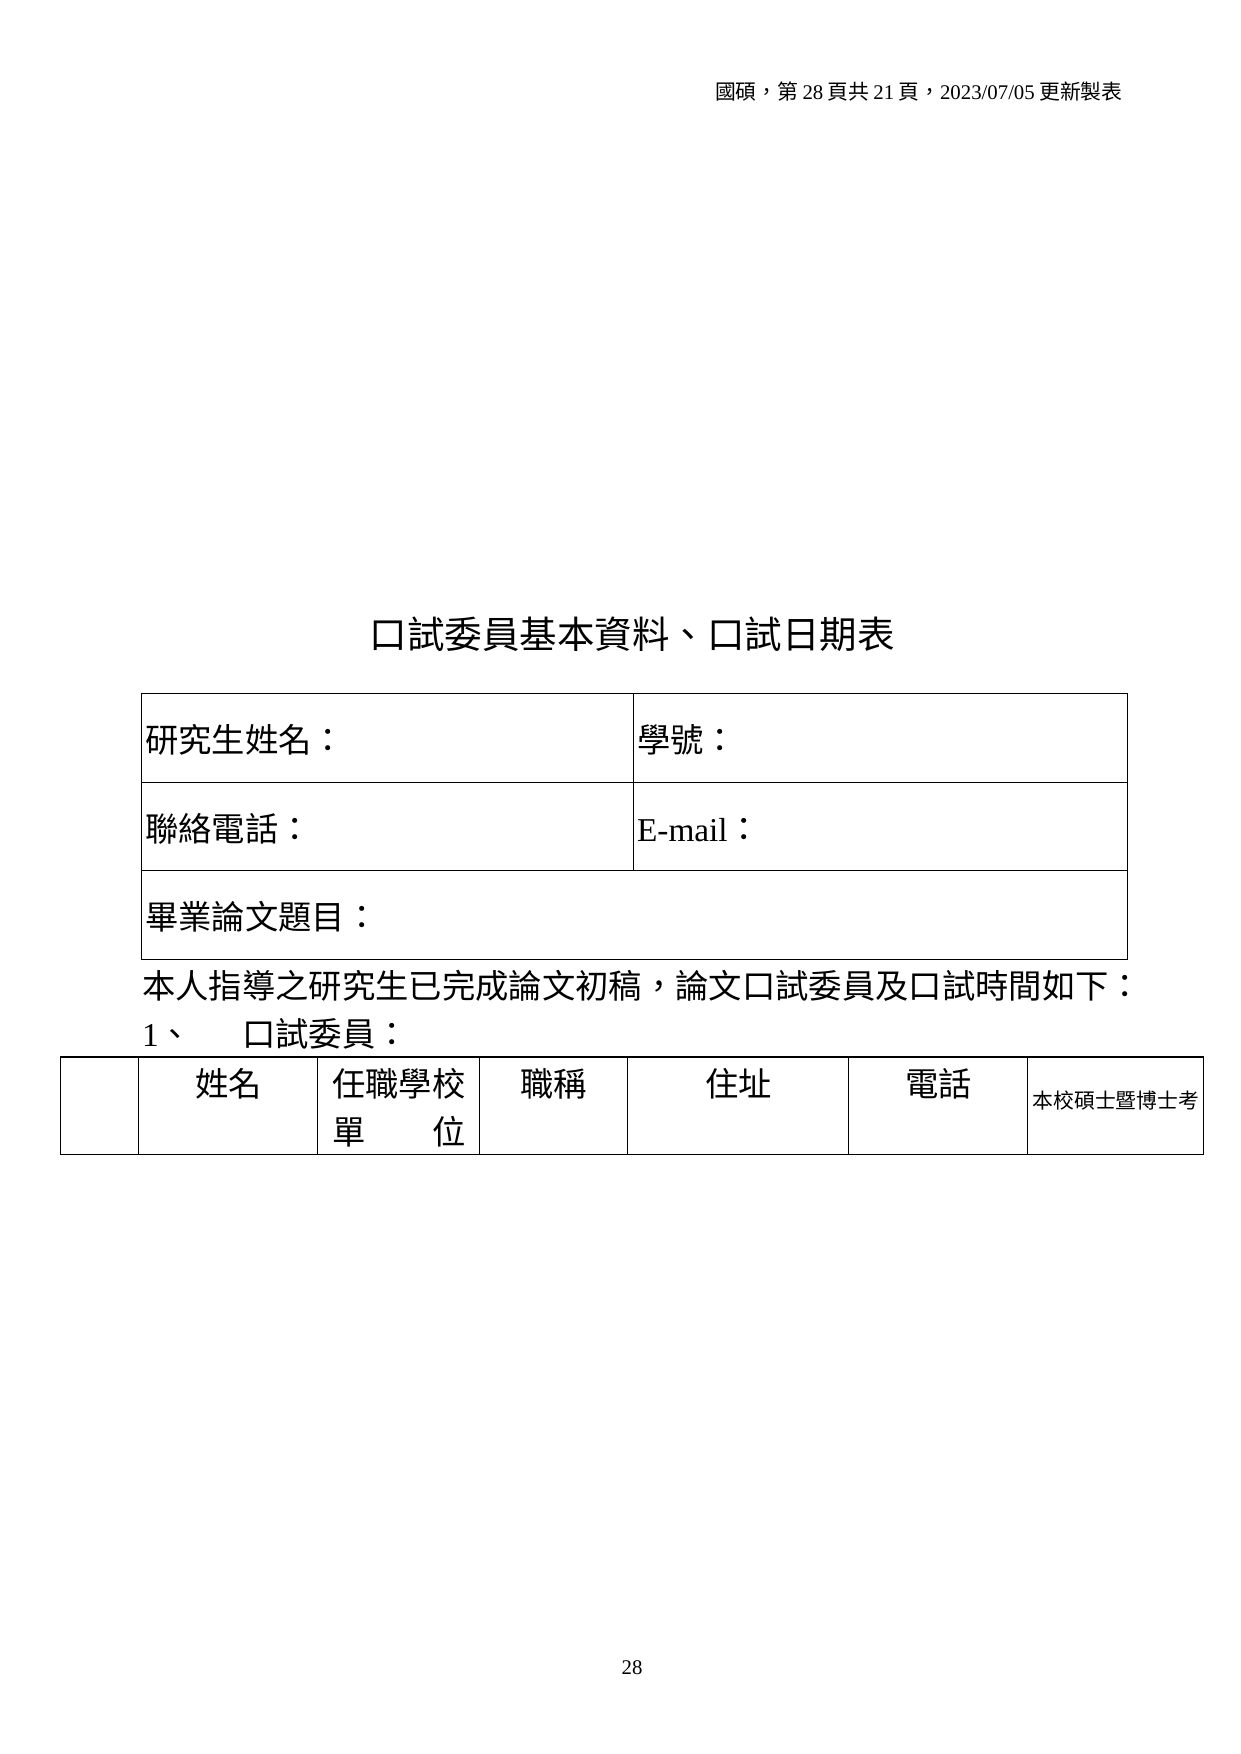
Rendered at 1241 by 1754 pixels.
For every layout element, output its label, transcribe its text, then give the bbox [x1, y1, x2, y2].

table_header 住址 [628, 1058, 848, 1154]
table_header 本校碩士暨博士考 [1028, 1058, 1203, 1154]
table_cell 聯絡電話： [142, 783, 633, 870]
table_header 職稱 [480, 1058, 627, 1154]
table_cell 畢業論文題目： [142, 871, 1127, 959]
table_header [61, 1058, 138, 1154]
table_header 任職學校 單 位 [318, 1058, 479, 1154]
table_cell E-mail： [634, 783, 1127, 870]
table_header 研究生姓名： [142, 694, 633, 782]
table_header 姓名 [139, 1058, 317, 1154]
table_header 電話 [849, 1058, 1027, 1154]
table_header 學號： [634, 694, 1127, 782]
list 口試委員： [142, 1008, 1122, 1056]
text 口試委員基本資料、口試日期表 [142, 605, 1122, 659]
text 本人指導之研究生已完成論文初稿，論文口試委員及口試時間如下： [142, 960, 1122, 1008]
